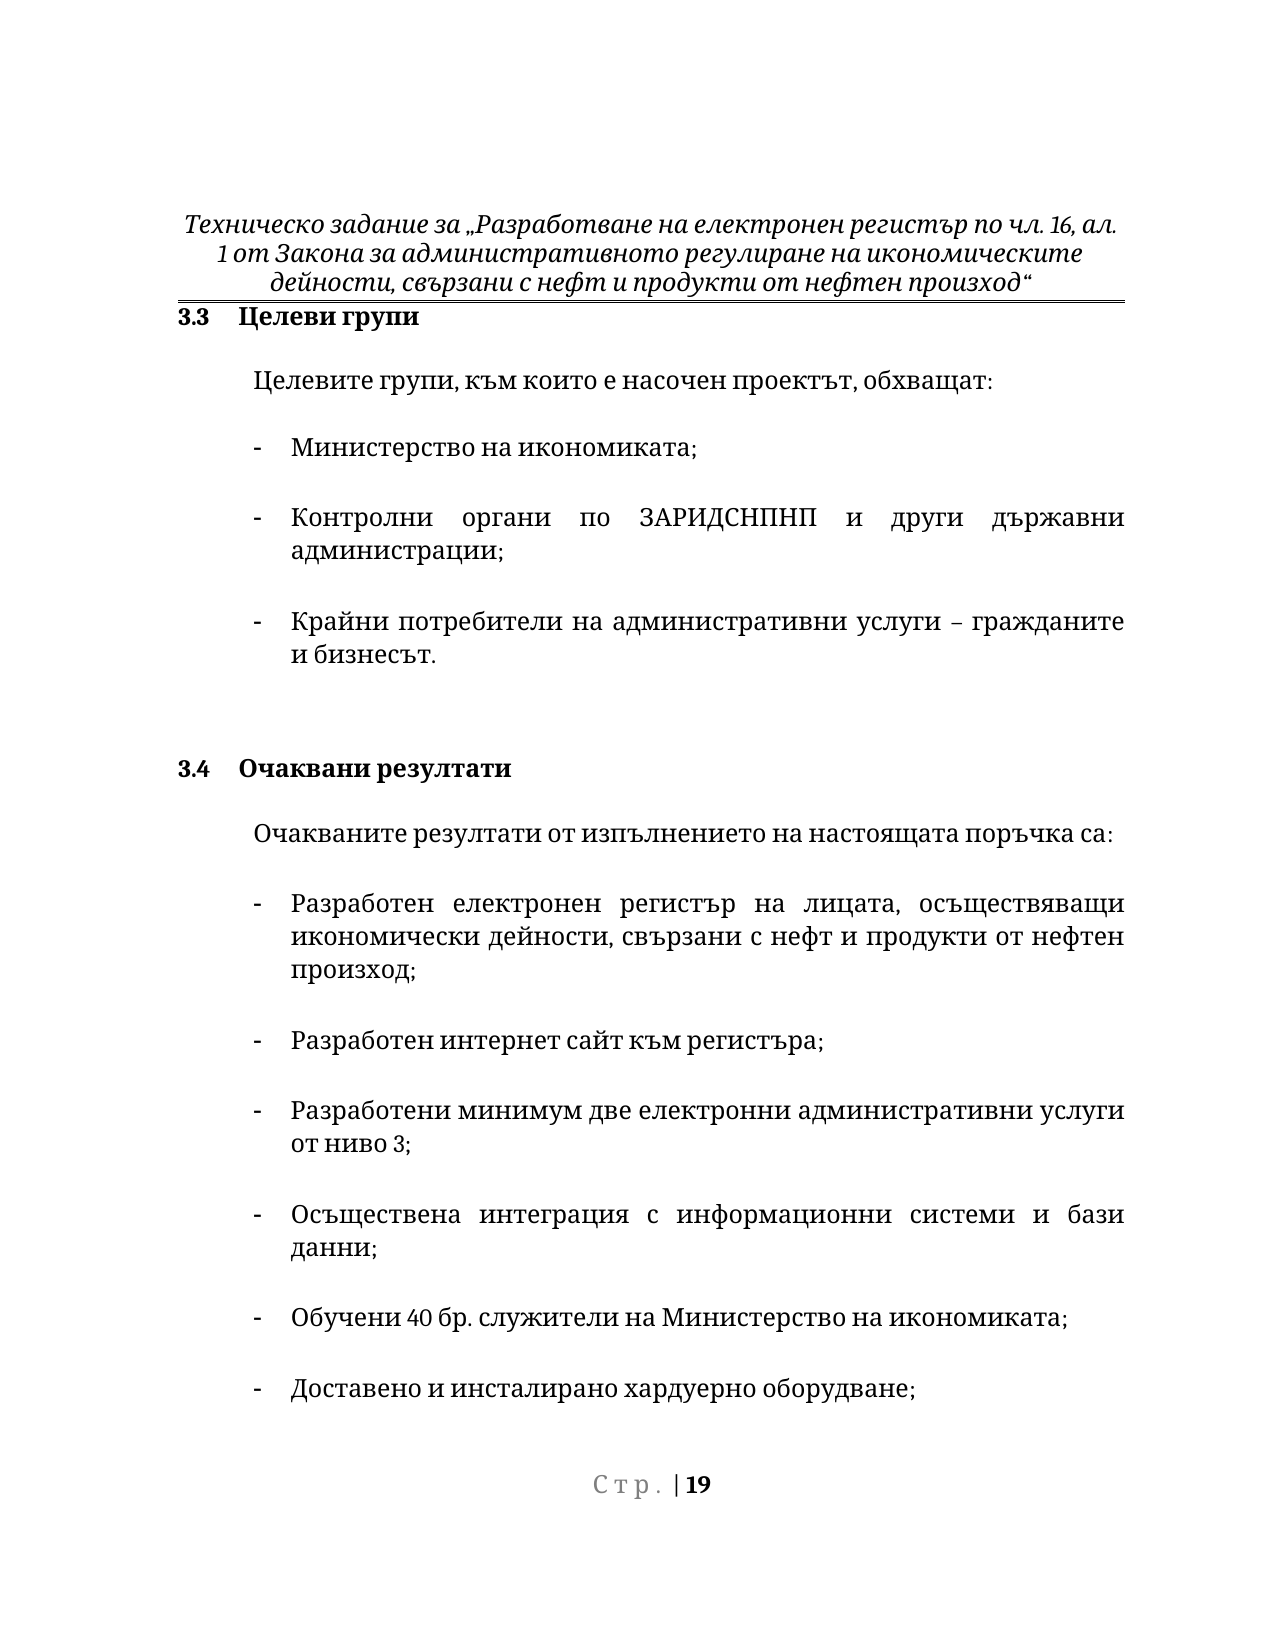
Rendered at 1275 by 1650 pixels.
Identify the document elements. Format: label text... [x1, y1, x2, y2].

list Разработени минимум две електронни административни услуги от ниво 3; [253, 1097, 1125, 1159]
list Крайни потребители на административни услуги – гражданите и бизнесът. [253, 607, 1125, 669]
list Разработен електронен регистър на лицата, осъществяващи икономически дейности, свързани с нефт и продукти от нефтен произход; [253, 890, 1125, 985]
subtitle Целеви групи [178, 303, 1125, 332]
list Доставено и инсталирано хардуерно оборудване; [253, 1375, 1125, 1403]
subtitle Очаквани резултати [178, 755, 1125, 784]
list Разработен интернет сайт към регистъра; [253, 1027, 1125, 1055]
list Министерство на икономиката; [253, 433, 1125, 462]
text Очакваните резултати от изпълнението на настоящата поръчка са: [178, 819, 1125, 848]
list Контролни органи по ЗАРИДСНПНП и други държавни администрации; [253, 504, 1125, 566]
text Целевите групи, към които е насочен проектът, обхващат: [178, 367, 1125, 396]
list Осъществена интеграция с информационни системи и бази данни; [253, 1201, 1125, 1262]
list Обучени 40 бр. служители на Министерство на икономиката; [253, 1304, 1125, 1333]
